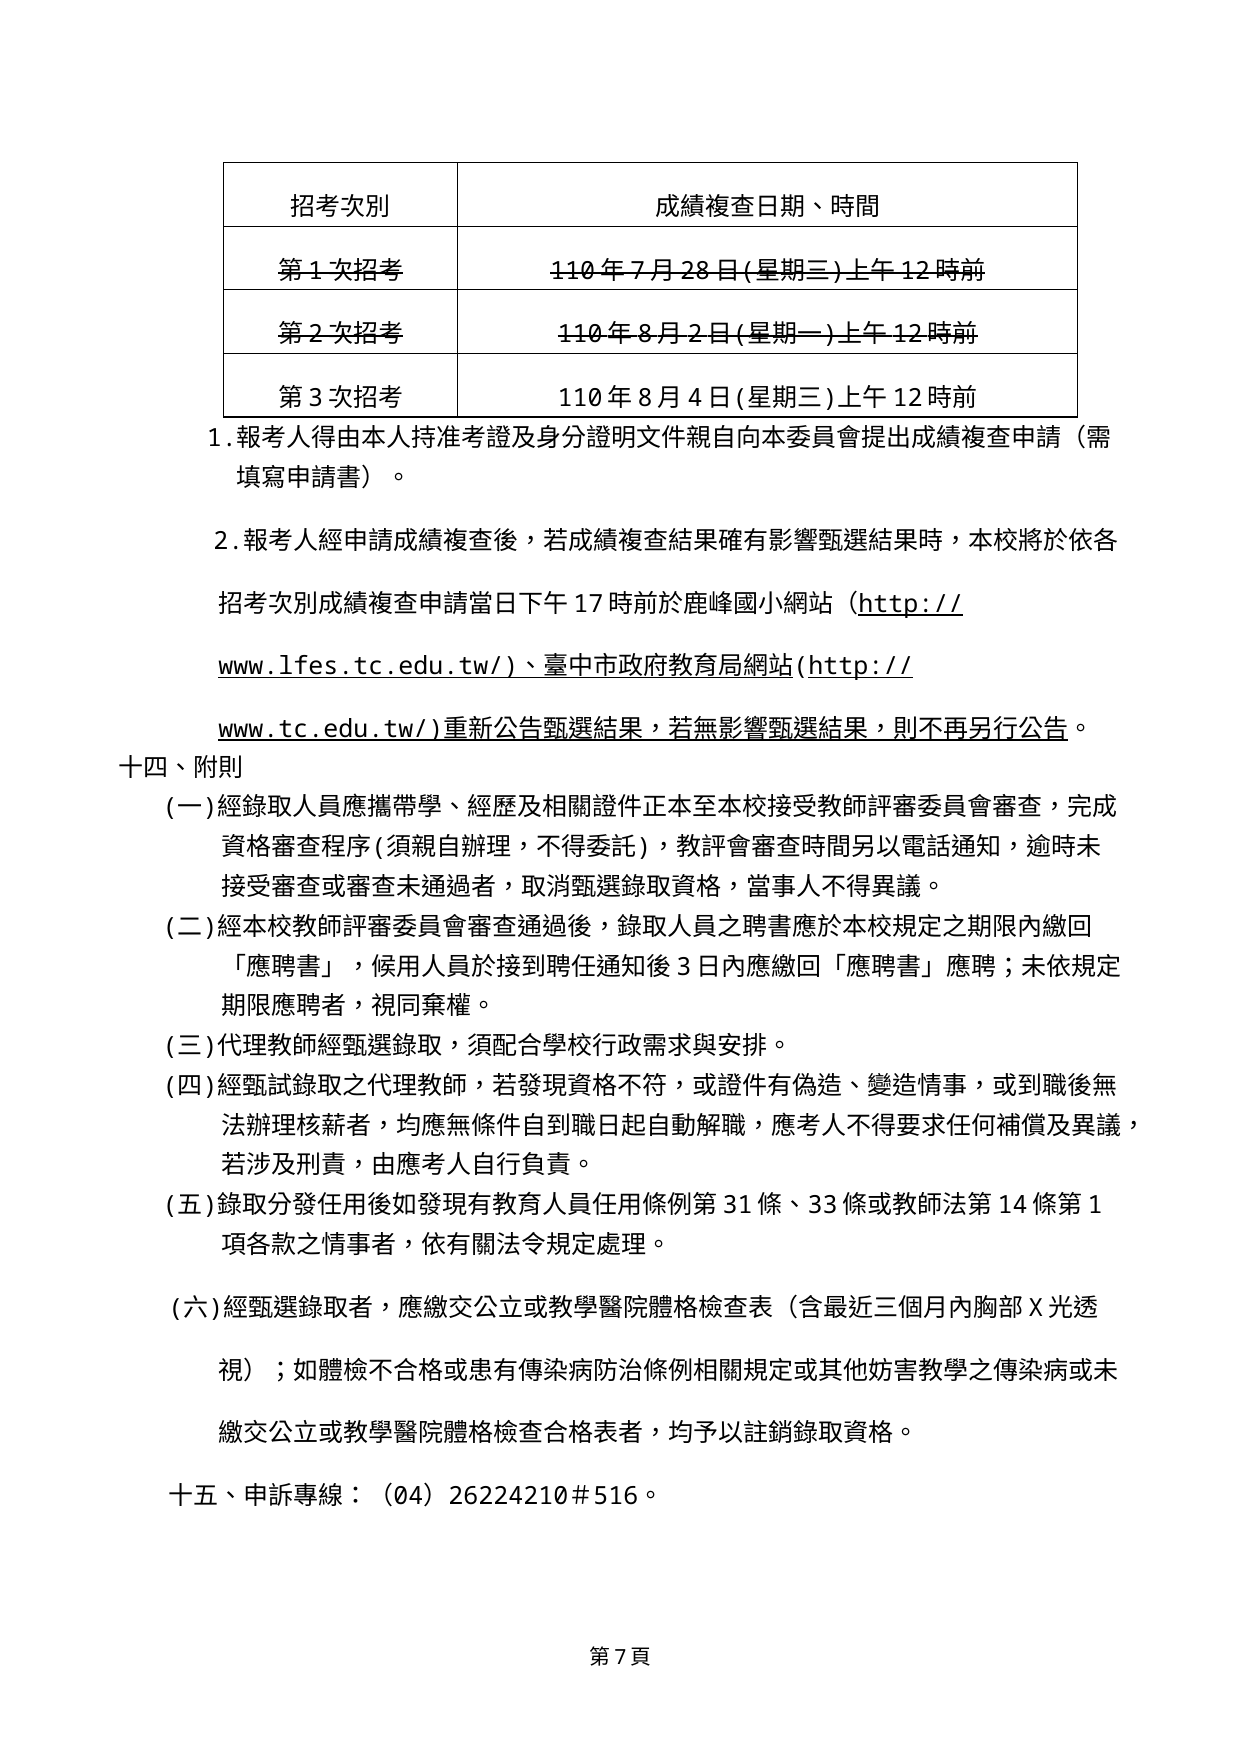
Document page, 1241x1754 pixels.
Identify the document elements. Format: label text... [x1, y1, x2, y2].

text (三)代理教師經甄選錄取，須配合學校行政需求與安排。 [162, 1026, 1122, 1062]
text (二)經本校教師評審委員會審查通過後，錄取人員之聘書應於本校規定之期限內繳回「應聘書」，候用人員於接到聘任通知後3日內應繳回「應聘書」應聘；未依規定期限應聘者，視同棄權。 [162, 906, 1122, 1022]
text (六)經甄選錄取者，應繳交公立或教學醫院體格檢查表（含最近三個月內胸部X光透視）；如體檢不合格或患有傳染病防治條例相關規定或其他妨害教學之傳染病或未繳交公立或教學醫院體格檢查合格表者，均予以註銷錄取資格。 [168, 1264, 1122, 1452]
text (五)錄取分發任用後如發現有教育人員任用條例第31條、33條或教師法第14條第1項各款之情事者，依有關法令規定處理。 [162, 1185, 1122, 1261]
text (一)經錄取人員應攜帶學、經歷及相關證件正本至本校接受教師評審委員會審查，完成資格審查程序(須親自辦理，不得委託)，教評會審查時間另以電話通知，逾時未接受審查或審查未通過者，取消甄選錄取資格，當事人不得異議。 [162, 787, 1122, 903]
table_header 招考次別 [224, 163, 457, 226]
text 十五、申訴專線：（04）26224210＃516。 [168, 1452, 1122, 1514]
text (四)經甄試錄取之代理教師，若發現資格不符，或證件有偽造、變造情事，或到職後無法辦理核薪者，均應無條件自到職日起自動解職，應考人不得要求任何補償及異議，若涉及刑責，由應考人自行負責。 [162, 1065, 1122, 1181]
table_cell 第1次招考 [224, 227, 457, 289]
table_cell 110年7月28日(星期三)上午12時前 [458, 227, 1077, 289]
table_cell 第2次招考 [224, 290, 457, 353]
table_cell 110年8月4日(星期三)上午12時前 [458, 354, 1077, 416]
table_header 成績複查日期、時間 [458, 163, 1077, 226]
table_cell 110年8月2日(星期一)上午12時前 [458, 290, 1077, 353]
text 十四、附則 [118, 747, 1122, 783]
table_cell 第3次招考 [224, 354, 457, 416]
text 2.報考人經申請成績複查後，若成績複查結果確有影響甄選結果時，本校將於依各招考次別成績複查申請當日下午17時前於鹿峰國小網站（http://www.lfes.tc.edu.tw/)、臺中市政府教育局網站(http://www.tc.edu.tw/)重新公告甄選結果，若無影響甄選結果，則不再另行公告。 [168, 497, 1122, 747]
text 1.報考人得由本人持准考證及身分證明文件親自向本委員會提出成績複查申請（需填寫申請書）。 [207, 417, 1122, 493]
